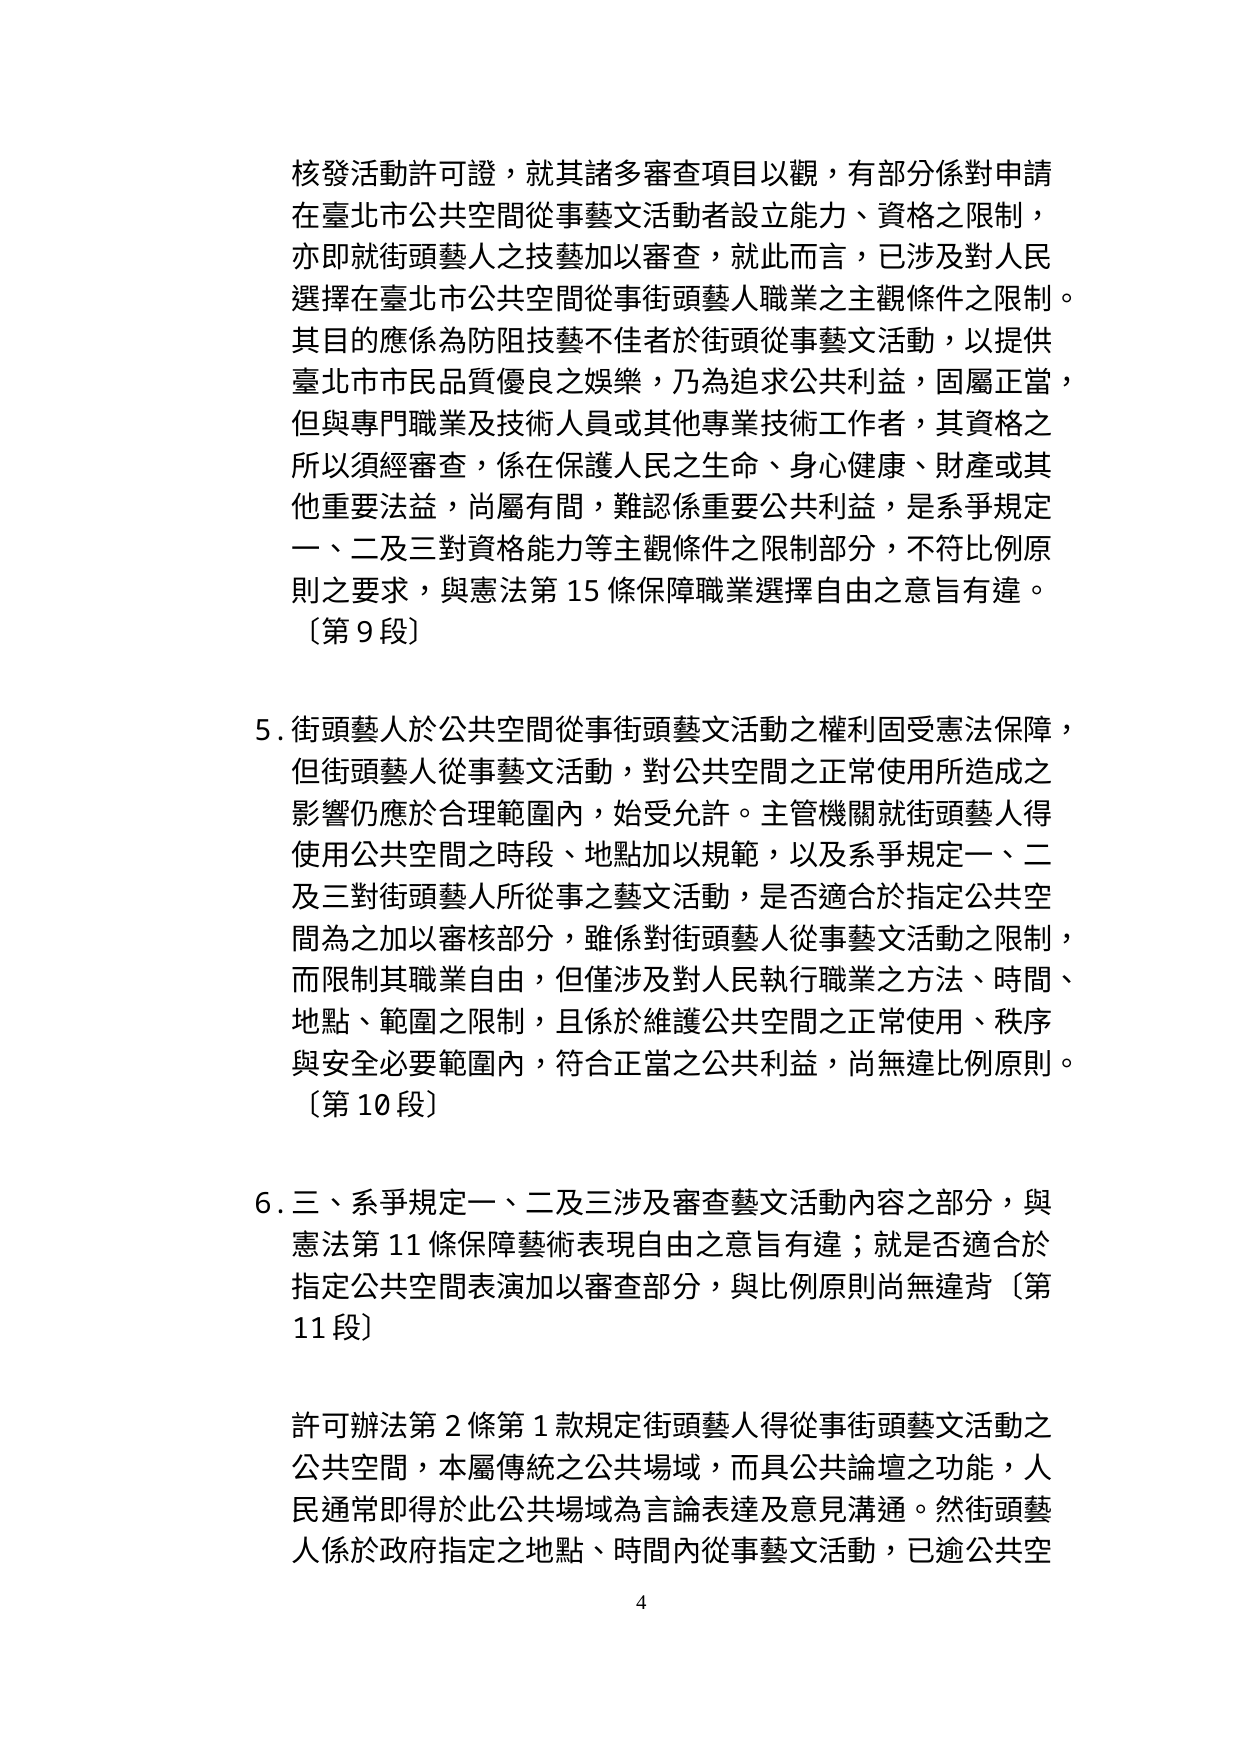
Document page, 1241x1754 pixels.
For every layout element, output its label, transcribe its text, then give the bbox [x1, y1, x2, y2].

text ……系爭規定一、二及三對有意在臺北市公共空間從事街頭藝文活動者之解說、操作、示範或表演加以審查，通過後始核發活動許可證，就其諸多審查項目以觀，有部分係對申請在臺北市公共空間從事藝文活動者設立能力、資格之限制，亦即就街頭藝人之技藝加以審查，就此而言，已涉及對人民選擇在臺北市公共空間從事街頭藝人職業之主觀條件之限制。其目的應係為防阻技藝不佳者於街頭從事藝文活動，以提供臺北市市民品質優良之娛樂，乃為追求公共利益，固屬正當，但與專門職業及技術人員或其他專業技術工作者，其資格之所以須經審查，係在保護人民之生命、身心健康、財產或其他重要法益，尚屬有間，難認係重要公共利益，是系爭規定一、二及三對資格能力等主觀條件之限制部分，不符比例原則之要求，與憲法第15條保障職業選擇自由之意旨有違。〔第9段〕 [292, 151, 1053, 651]
list 街頭藝人於公共空間從事街頭藝文活動之權利固受憲法保障，但街頭藝人從事藝文活動，對公共空間之正常使用所造成之影響仍應於合理範圍內，始受允許。主管機關就街頭藝人得使用公共空間之時段、地點加以規範，以及系爭規定一、二及三對街頭藝人所從事之藝文活動，是否適合於指定公共空間為之加以審核部分，雖係對街頭藝人從事藝文活動之限制，而限制其職業自由，但僅涉及對人民執行職業之方法、時間、地點、範圍之限制，且係於維護公共空間之正常使用、秩序與安全必要範圍內，符合正當之公共利益，尚無違比例原則。〔第10段〕 [254, 707, 1053, 1124]
list 三、系爭規定一、二及三涉及審查藝文活動內容之部分，與憲法第11條保障藝術表現自由之意旨有違；就是否適合於指定公共空間表演加以審查部分，與比例原則尚無違背〔第11段〕 [254, 1180, 1053, 1347]
text 許可辦法第2條第1款規定街頭藝人得從事街頭藝文活動之公共空間，本屬傳統之公共場域，而具公共論壇之功能，人民通常即得於此公共場域為言論表達及意見溝通。然街頭藝人係於政府指定之地點、時間內從事藝文活動，已逾公共空 [292, 1403, 1053, 1570]
